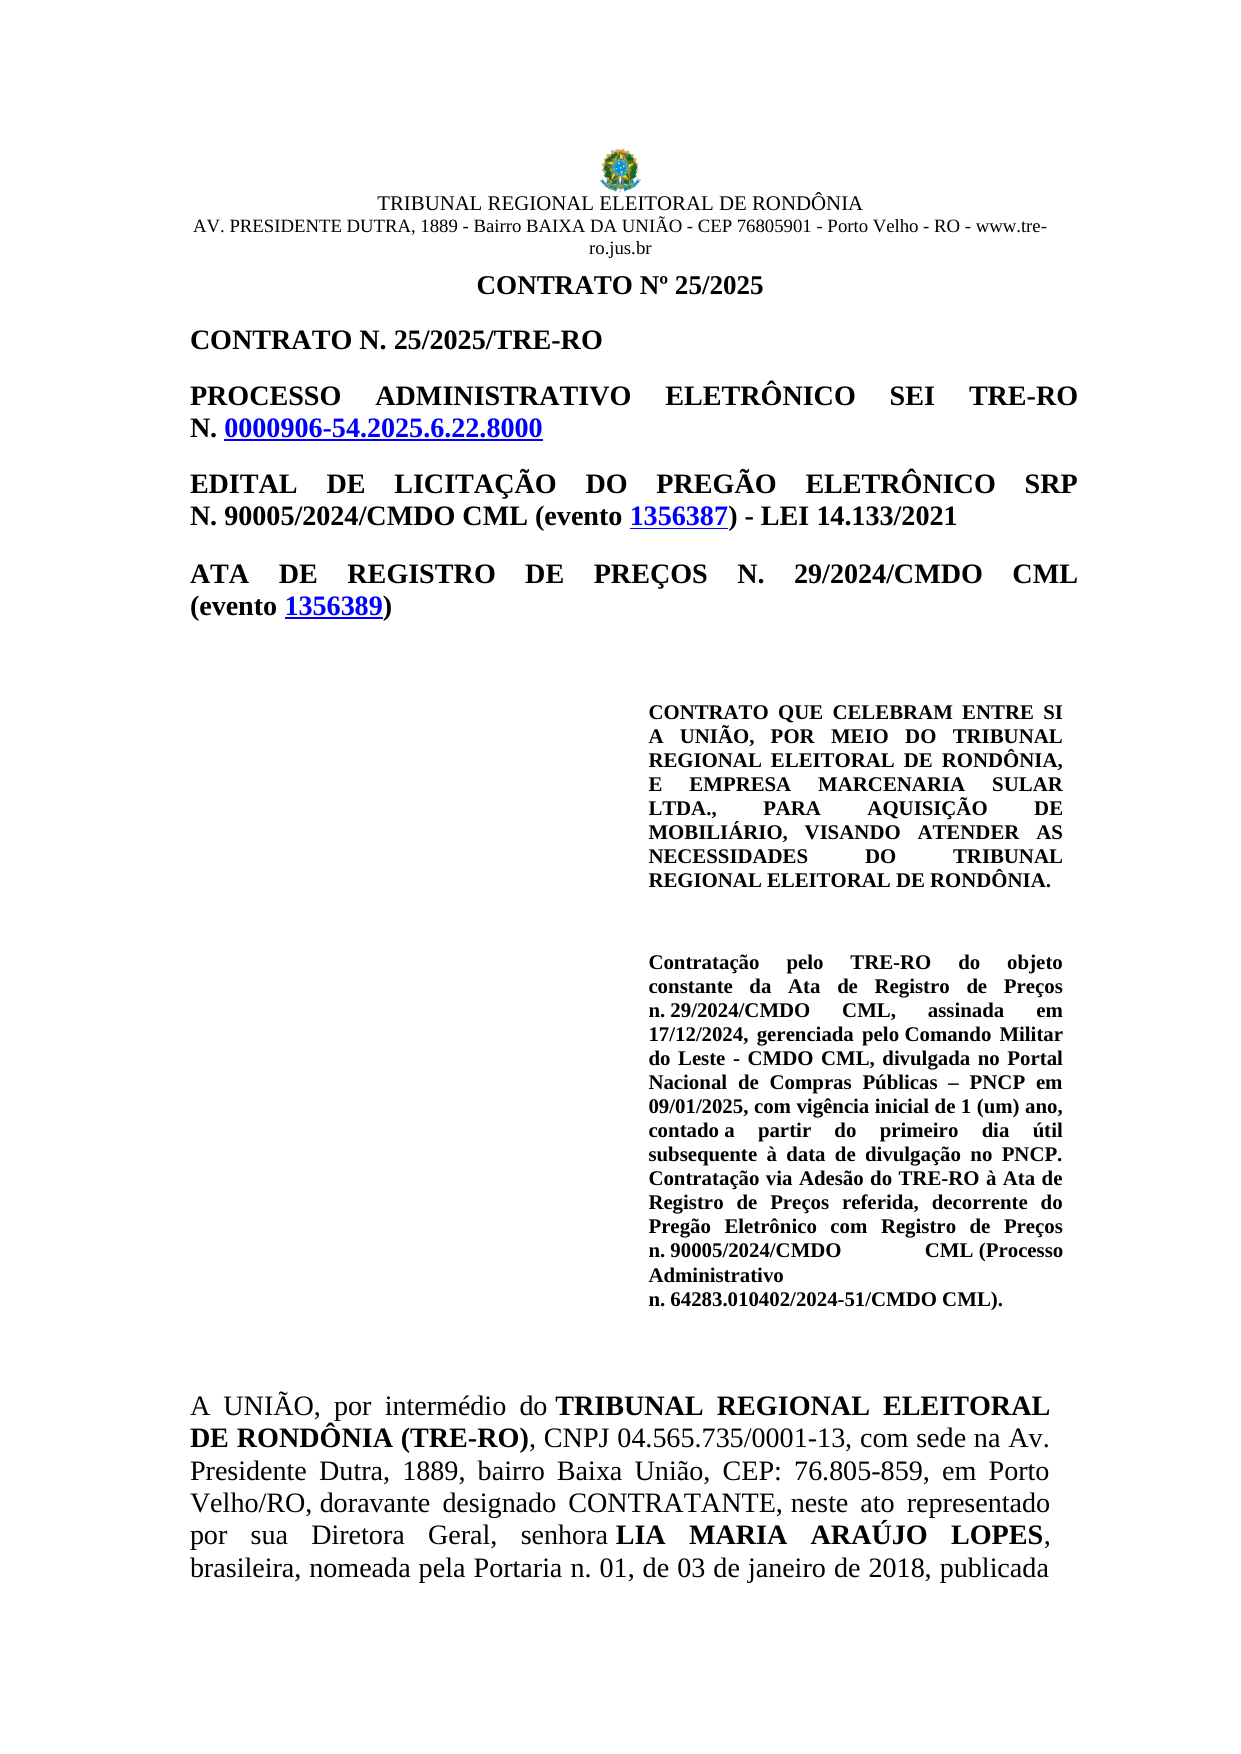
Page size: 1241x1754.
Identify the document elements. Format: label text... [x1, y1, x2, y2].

text EDITAL DE LICITAÇÃO DO PREGÃO ELETRÔNICO SRP N. 90005/2024/CMDO CML (evento 1356387) - LEI 14.133/2021 [190, 467, 1079, 532]
text ATA DE REGISTRO DE PREÇOS N. 29/2024/CMDO CML (evento 1356389) [190, 557, 1079, 622]
text CONTRATO N. 25/2025/TRE-RO [190, 323, 1051, 355]
text A UNIÃO, por intermédio do TRIBUNAL REGIONAL ELEITORAL DE RONDÔNIA (TRE-RO), CNPJ 04.565.735/0001-13, com sede na Av. Presidente Dutra, 1889, bairro Baixa União, CEP: 76.805-859, em Porto Velho/RO, doravante designado CONTRATANTE, neste ato representado por sua Diretora Geral, senhora LIA MARIA ARAÚJO LOPES, brasileira, nomeada pela Portaria n. 01, de 03 de janeiro de 2018, publicada [190, 1389, 1051, 1583]
text TRIBUNAL REGIONAL ELEITORAL DE RONDÔNIA [177, 191, 1063, 215]
text Contrato Nº 25/2025 [177, 269, 1063, 300]
text CONTRATO QUE CELEBRAM ENTRE SI A UNIÃO, POR MEIO DO TRIBUNAL REGIONAL ELEITORAL DE RONDÔNIA, E EMPRESA MARCENARIA SULAR LTDA., PARA AQUISIÇÃO DE MOBILIÁRIO, VISANDO ATENDER AS NECESSIDADES DO TRIBUNAL REGIONAL ELEITORAL DE RONDÔNIA. [648, 700, 1063, 892]
text PROCESSO ADMINISTRATIVO ELETRÔNICO SEI TRE-RO N. 0000906-54.2025.6.22.8000 [190, 379, 1079, 443]
text Contratação pelo TRE-RO do objeto constante da Ata de Registro de Preços n. 29/2024/CMDO CML, assinada em 17/12/2024, gerenciada pelo Comando Militar do Leste - CMDO CML, divulgada no Portal Nacional de Compras Públicas – PNCP em 09/01/2025, com vigência inicial de 1 (um) ano, contado a partir do primeiro dia útil subsequente à data de divulgação no PNCP. Contratação via Adesão do TRE-RO à Ata de Registro de Preços referida, decorrente do Pregão Eletrônico com Registro de Preços n. 90005/2024/CMDO CML (Processo Administrativo n. 64283.010402/2024-51/CMDO CML). [648, 950, 1063, 1311]
text AV. PRESIDENTE DUTRA, 1889 - Bairro BAIXA DA UNIÃO - CEP 76805901 - Porto Velho - RO - www.tre-ro.jus.br [177, 215, 1063, 258]
